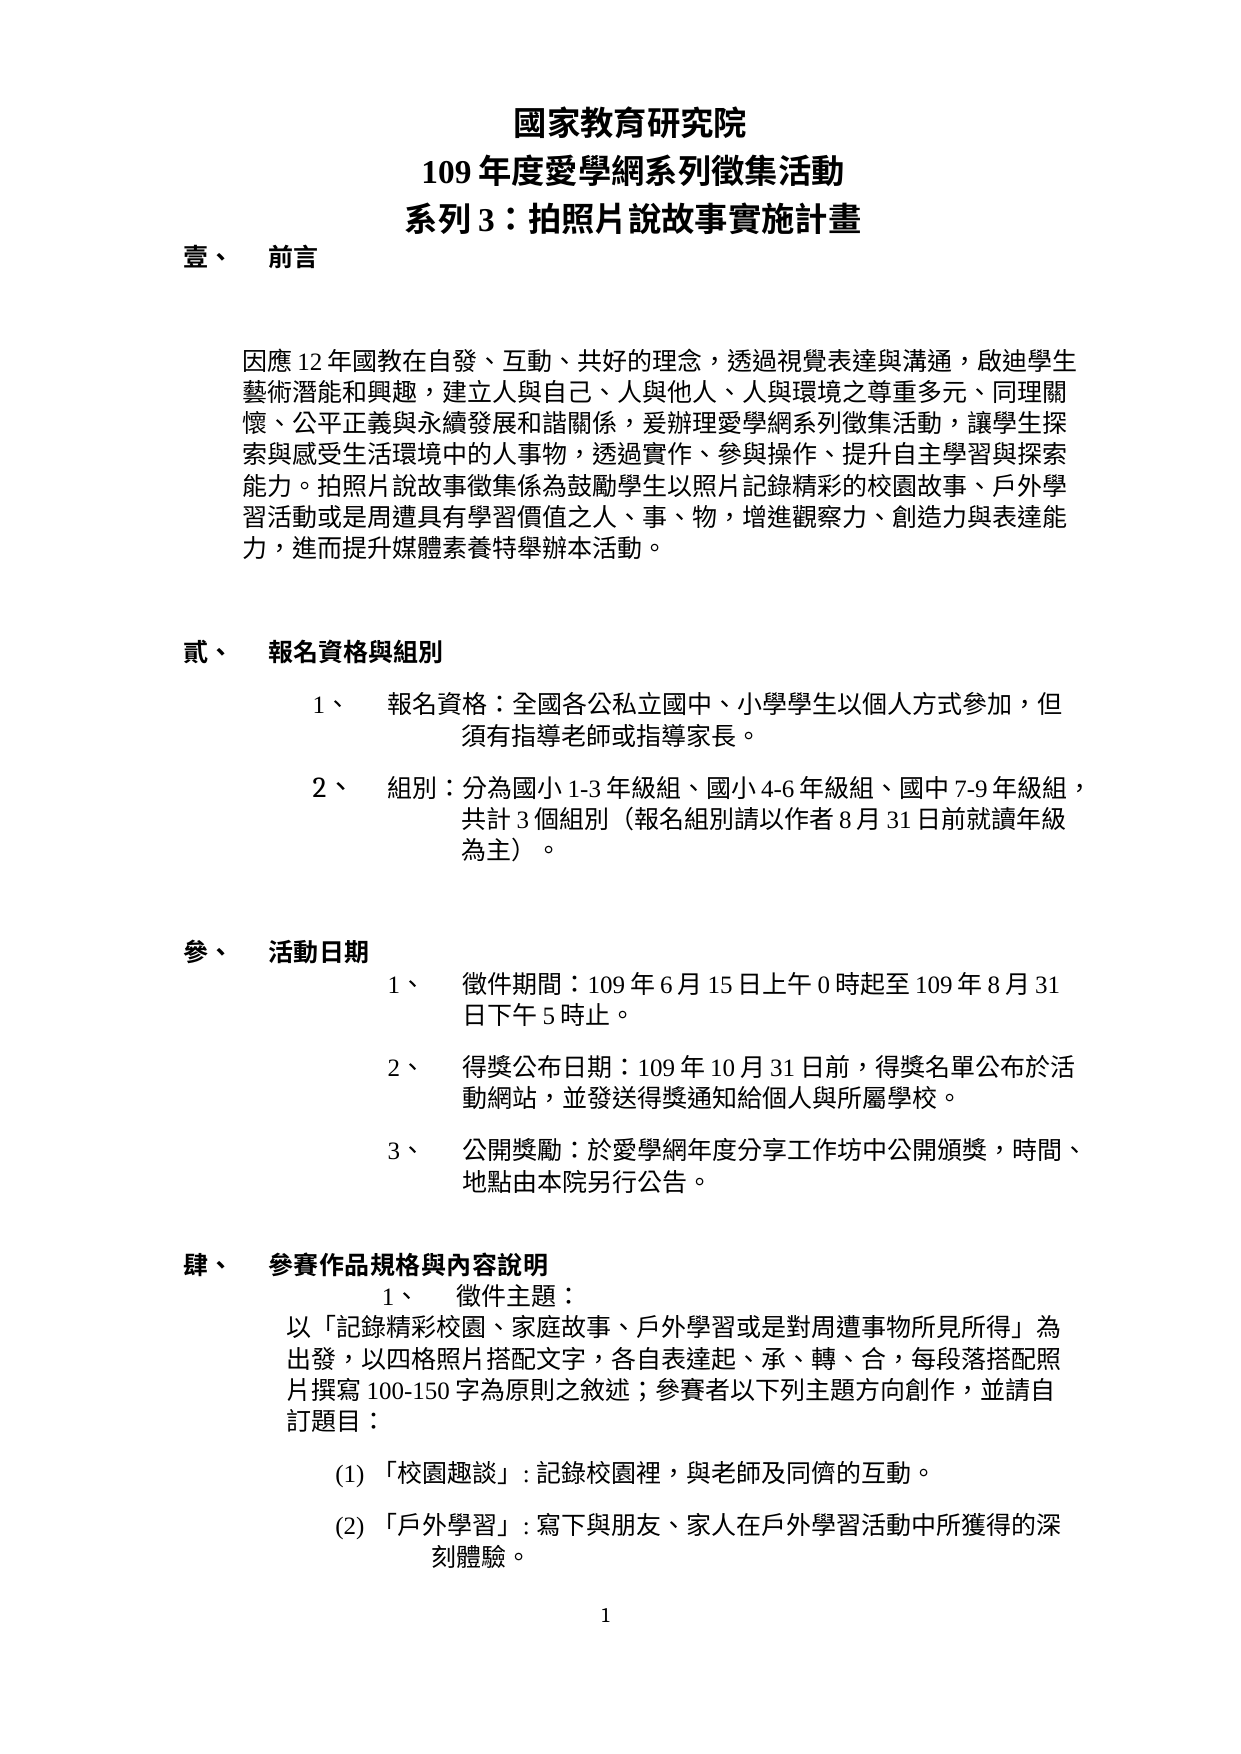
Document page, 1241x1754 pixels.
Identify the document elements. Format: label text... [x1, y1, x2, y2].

list 公開獎勵：於愛學網年度分享工作坊中公開頒獎，時間、地點由本院另行公告。 [387, 1135, 1078, 1197]
list 「校園趣談」: 記錄校園裡，與老師及同儕的互動。 [335, 1458, 1078, 1489]
list 徵件主題： [382, 1281, 1078, 1312]
text 以「記錄精彩校園、家庭故事、戶外學習或是對周遭事物所見所得」為出發，以四格照片搭配文字，各自表達起、承、轉、合，每段落搭配照片撰寫100-150字為原則之敘述；參賽者以下列主題方向創作，並請自訂題目： [286, 1312, 1078, 1437]
text 系列3：拍照片說故事實施計畫 [139, 193, 1127, 241]
list 前言 [183, 241, 1078, 272]
text 109年度愛學網系列徵集活動 [139, 144, 1127, 193]
list 活動日期 [183, 937, 1078, 968]
text 國家教育研究院 [183, 96, 1078, 144]
list 報名資格與組別 [183, 637, 1078, 668]
list 得獎公布日期：109年10月31日前，得獎名單公布於活動網站，並發送得獎通知給個人與所屬學校。 [387, 1051, 1078, 1114]
list 組別：分為國小1-3年級組、國小4-6年級組、國中7-9年級組，共計3個組別（報名組別請以作者8月31日前就讀年級為主）。 [312, 772, 1078, 866]
text 因應12年國教在自發、互動、共好的理念，透過視覺表達與溝通，啟迪學生藝術潛能和興趣，建立人與自己、人與他人、人與環境之尊重多元、同理關懷、公平正義與永續發展和諧關係，爰辦理愛學網系列徵集活動，讓學生探索與感受生活環境中的人事物，透過實作、參與操作、提升自主學習與探索能力。拍照片說故事徵集係為鼓勵學生以照片記錄精彩的校園故事、戶外學習活動或是周遭具有學習價值之人、事、物，增進觀察力、創造力與表達能力，進而提升媒體素養特舉辦本活動。 [242, 345, 1078, 564]
list 參賽作品規格與內容說明 [183, 1249, 1078, 1281]
list 徵件期間：109年6月15日上午0時起至109年8月31日下午5時止。 [387, 968, 1078, 1031]
list 「戶外學習」: 寫下與朋友、家人在戶外學習活動中所獲得的深刻體驗。 [335, 1510, 1078, 1572]
list 報名資格：全國各公私立國中、小學學生以個人方式參加，但須有指導老師或指導家長。 [312, 689, 1078, 751]
